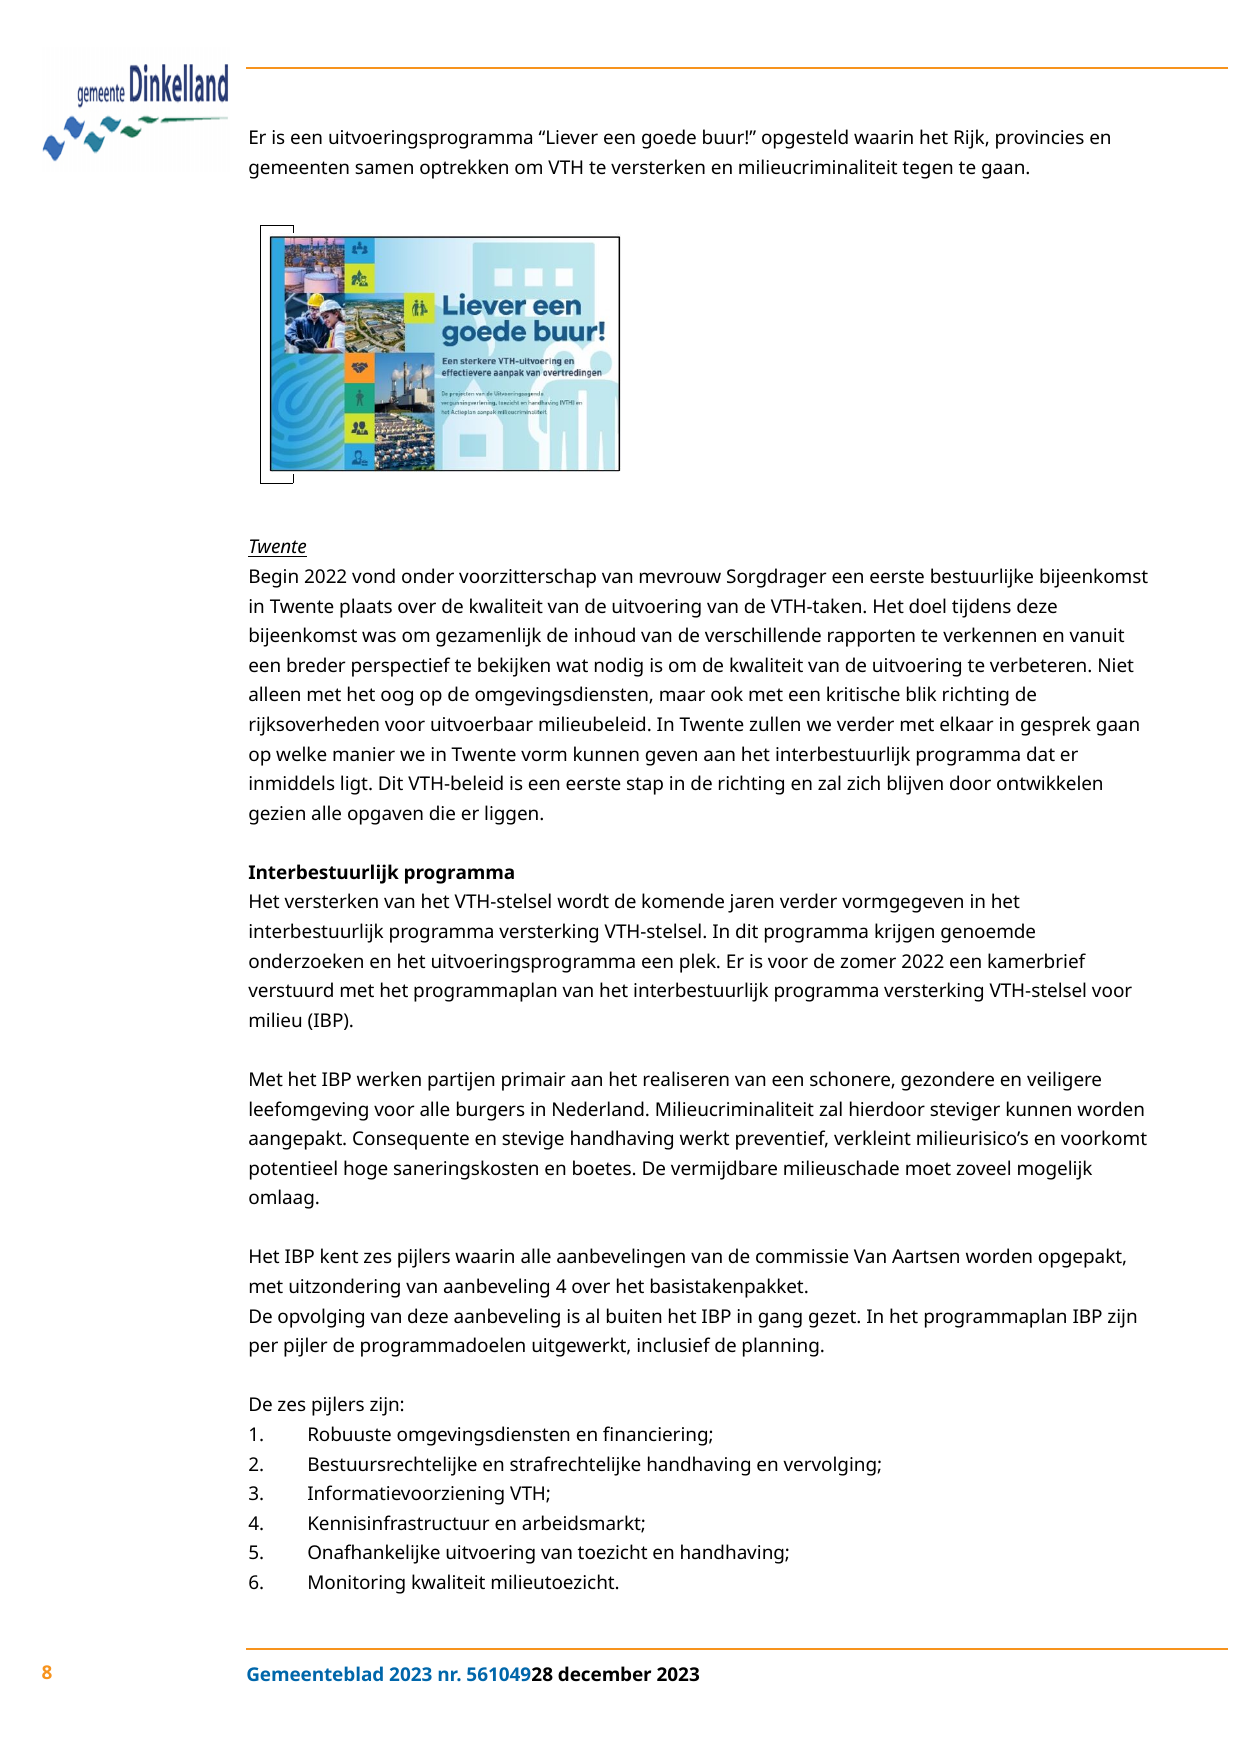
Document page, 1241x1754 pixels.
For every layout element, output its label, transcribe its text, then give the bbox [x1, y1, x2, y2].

picture [268, 233, 624, 474]
text Interbestuurlijk programma [248, 859, 1152, 885]
picture [41, 47, 231, 172]
list Robuuste omgevingsdiensten en financiering; [248, 1421, 1152, 1447]
text Twente [248, 534, 1152, 559]
text Het IBP kent zes pijlers waarin alle aanbevelingen van de commissie Van Aartsen worden opgepakt, met uitzondering van aanbeveling 4 over het basistakenpakket. [248, 1244, 1152, 1299]
text Het versterken van het VTH-stelsel wordt de komende jaren verder vormgegeven in het interbestuurlijk programma versterking VTH-stelsel. In dit programma krijgen genoemde onderzoeken en het uitvoeringsprogramma een plek. Er is voor de zomer 2022 een kamerbrief verstuurd met het programmaplan van het interbestuurlijk programma versterking VTH-stelsel voor milieu (IBP). [248, 889, 1152, 1033]
text Er is een uitvoeringsprogramma “Liever een goede buur!” opgesteld waarin het Rijk, provincies en gemeenten samen optrekken om VTH te versterken en milieucriminaliteit tegen te gaan. [248, 124, 1152, 180]
list Onafhankelijke uitvoering van toezicht en handhaving; [248, 1539, 1152, 1565]
text Met het IBP werken partijen primair aan het realiseren van een schonere, gezondere en veiligere leefomgeving voor alle burgers in Nederland. Milieucriminaliteit zal hierdoor steviger kunnen worden aangepakt. Consequente en stevige handhaving werkt preventief, verkleint milieurisico’s en voorkomt potentieel hoge saneringskosten en boetes. De vermijdbare milieuschade moet zoveel mogelijk omlaag. [248, 1066, 1152, 1210]
list Bestuursrechtelijke en strafrechtelijke handhaving en vervolging; [248, 1451, 1152, 1476]
list Informatievoorziening VTH; [248, 1480, 1152, 1506]
list Kennisinfrastructuur en arbeidsmarkt; [248, 1510, 1152, 1536]
list Monitoring kwaliteit milieutoezicht. [248, 1569, 1152, 1595]
text Begin 2022 vond onder voorzitterschap van mevrouw Sorgdrager een eerste bestuurlijke bijeenkomst in Twente plaats over de kwaliteit van de uitvoering van de VTH-taken. Het doel tijdens deze bijeenkomst was om gezamenlijk de inhoud van de verschillende rapporten te verkennen en vanuit een breder perspectief te bekijken wat nodig is om de kwaliteit van de uitvoering te verbeteren. Niet alleen met het oog op de omgevingsdiensten, maar ook met een kritische blik richting de rijksoverheden voor uitvoerbaar milieubeleid. In Twente zullen we verder met elkaar in gesprek gaan op welke manier we in Twente vorm kunnen geven aan het interbestuurlijk programma dat er inmiddels ligt. Dit VTH-beleid is een eerste stap in de richting en zal zich blijven door ontwikkelen gezien alle opgaven die er liggen. [248, 563, 1152, 826]
text De zes pijlers zijn: [248, 1392, 1152, 1417]
text De opvolging van deze aanbeveling is al buiten het IBP in gang gezet. In het programmaplan IBP zijn per pijler de programmadoelen uitgewerkt, inclusief de planning. [248, 1303, 1152, 1358]
